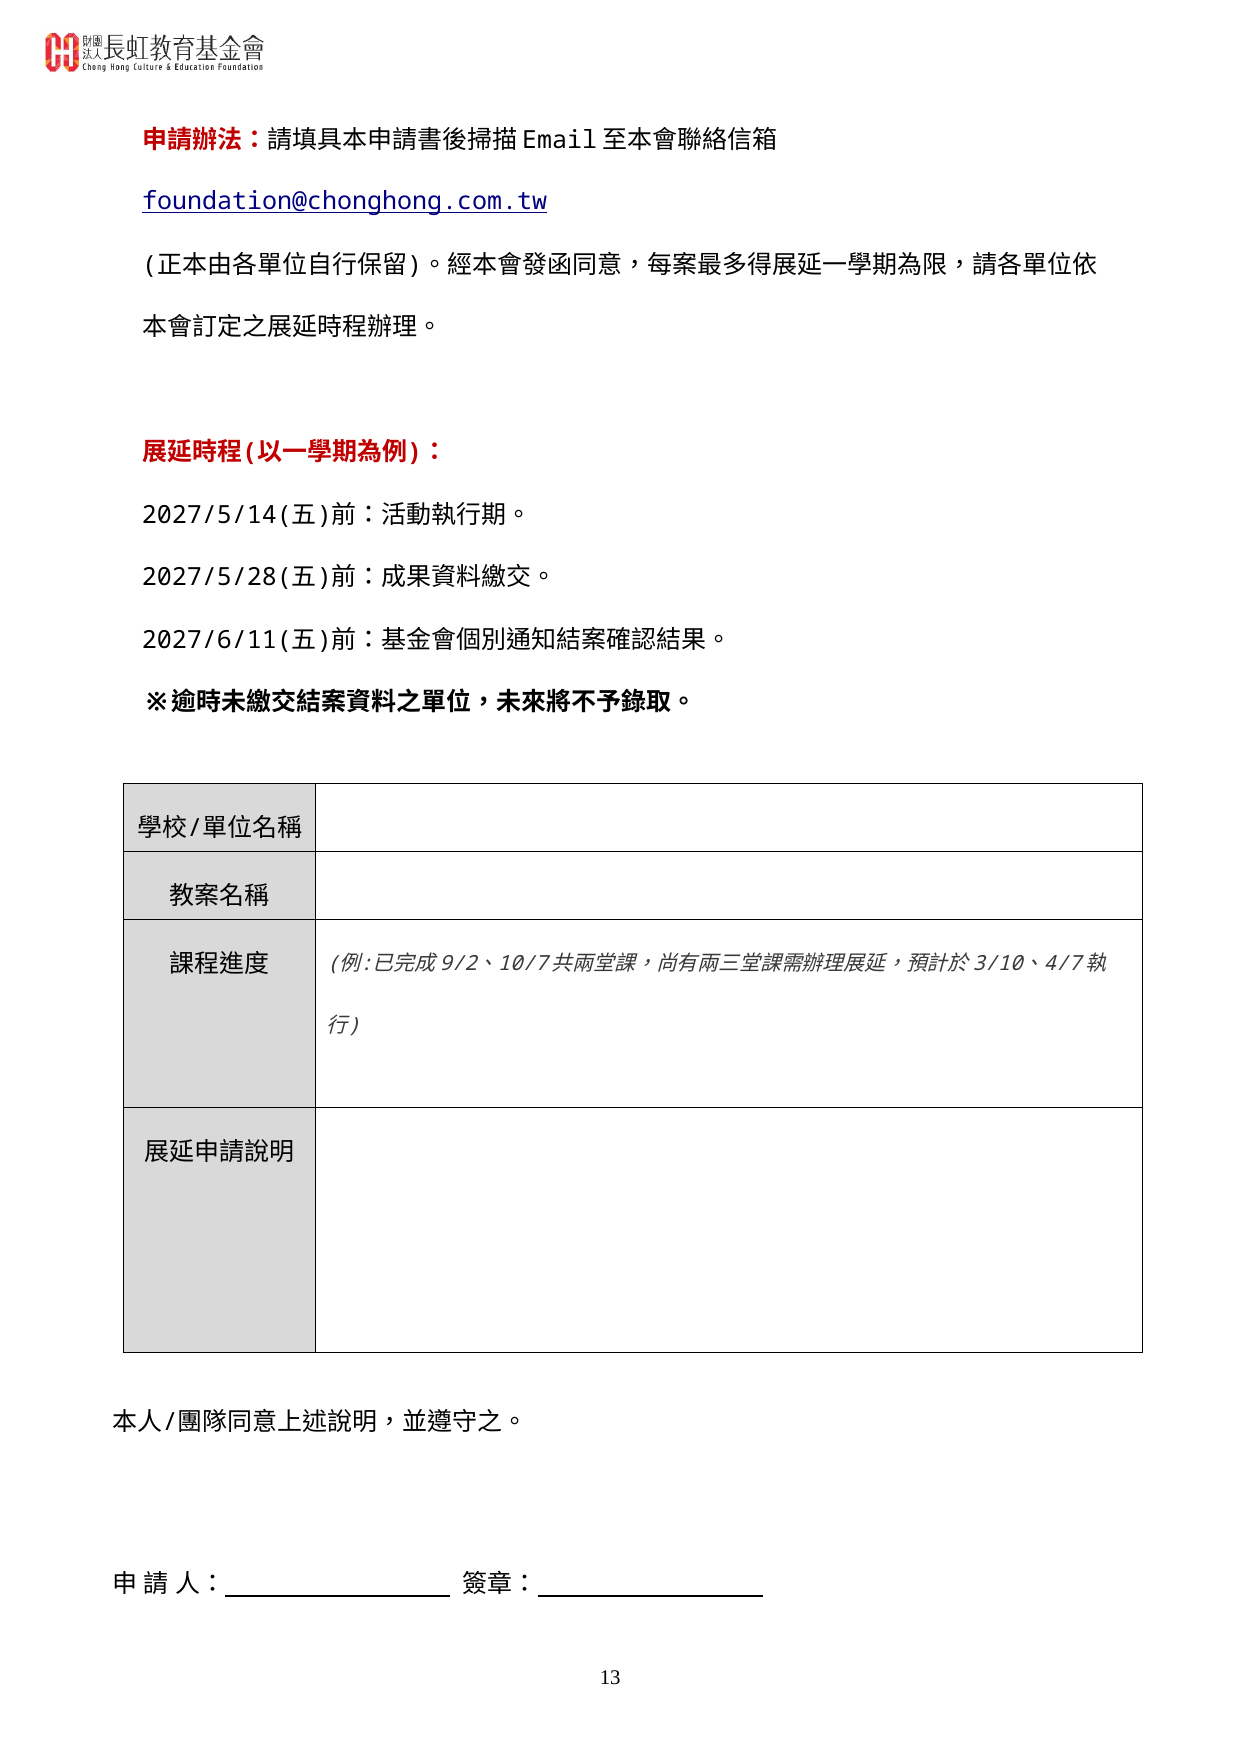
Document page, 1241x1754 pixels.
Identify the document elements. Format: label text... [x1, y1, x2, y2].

table_cell [316, 1108, 1142, 1352]
text 本人/團隊同意上述說明，並遵守之。 [112, 1378, 1150, 1440]
table_cell 展延申請說明 [124, 1108, 315, 1352]
table_cell [316, 852, 1142, 919]
table_cell 教案名稱 [124, 852, 315, 919]
text (正本由各單位自行保留)。經本會發函同意，每案最多得展延一學期為限，請各單位依本會訂定之展延時程辦理。 [142, 221, 1107, 346]
table_header 學校/單位名稱 [124, 784, 315, 851]
table_cell 課程進度 [124, 920, 315, 1107]
text 申請人： 簽章： [112, 1540, 1150, 1603]
text ※逾時未繳交結案資料之單位，未來將不予錄取。 [142, 658, 1101, 721]
table_cell (例:已完成9/2、10/7共兩堂課，尚有兩三堂課需辦理展延，預計於3/10、4/7執行) [316, 920, 1142, 1107]
text 申請辦法：請填具本申請書後掃描Email至本會聯絡信箱foundation@chonghong.com.tw [142, 96, 1131, 221]
table_header [316, 784, 1142, 851]
text 2027/6/11(五)前：基金會個別通知結案確認結果。 [142, 596, 1101, 658]
text 2027/5/14(五)前：活動執行期。 [142, 471, 1101, 533]
text 2027/5/28(五)前：成果資料繳交。 [142, 533, 1101, 596]
text 展延時程(以一學期為例)： [142, 408, 1107, 471]
